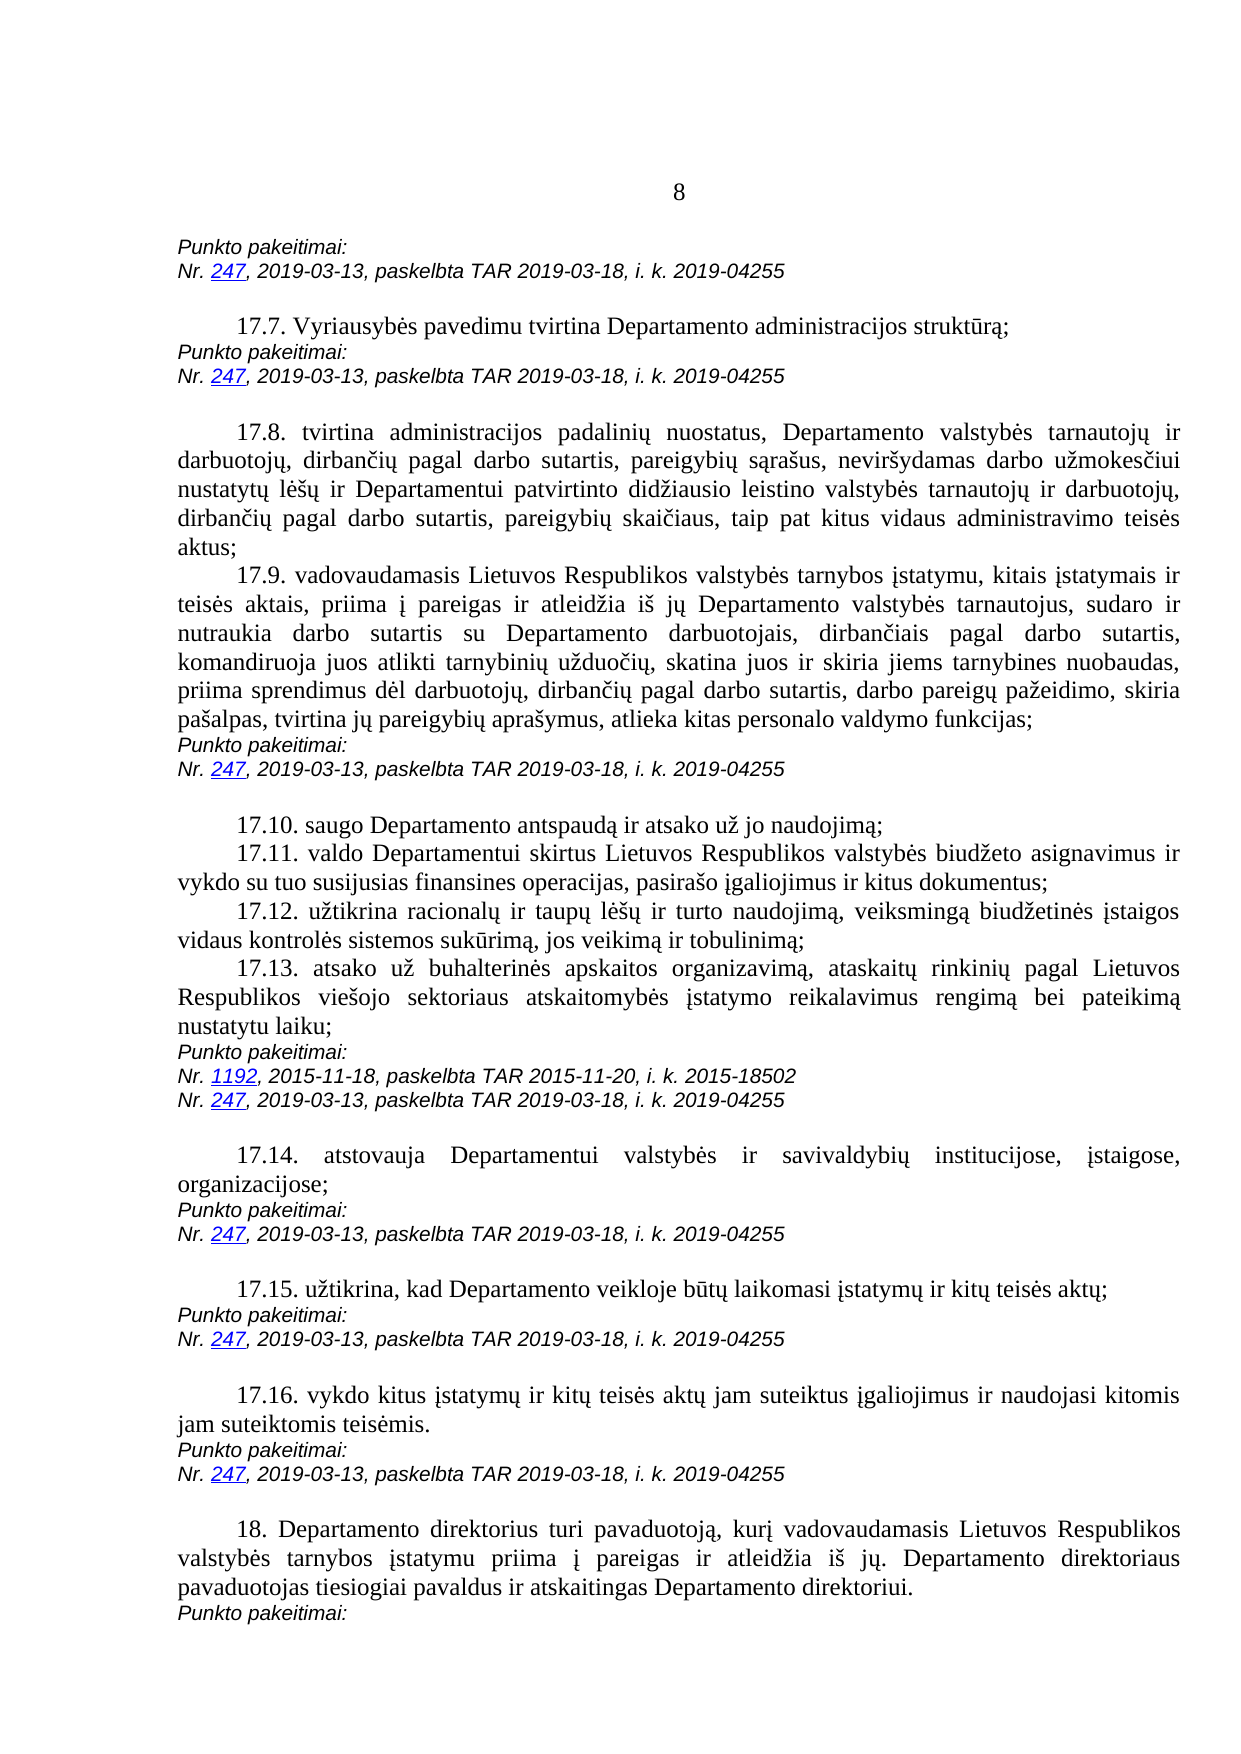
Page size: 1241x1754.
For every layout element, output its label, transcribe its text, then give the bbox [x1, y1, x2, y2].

text Punkto pakeitimai: [177, 1437, 1181, 1461]
text Nr. 247, 2019-03-13, paskelbta TAR 2019-03-18, i. k. 2019-04255 [177, 1327, 1181, 1351]
text 17.14. atstovauja Departamentui valstybės ir savivaldybių institucijose, įstaigose, organizacijose; [177, 1140, 1181, 1198]
text 17.16. vykdo kitus įstatymų ir kitų teisės aktų jam suteiktus įgaliojimus ir naudojasi kitomis jam suteiktomis teisėmis. [177, 1380, 1181, 1437]
text 17.13. atsako už buhalterinės apskaitos organizavimą, ataskaitų rinkinių pagal Lietuvos Respublikos viešojo sektoriaus atskaitomybės įstatymo reikalavimus rengimą bei pateikimą nustatytu laiku; [177, 953, 1181, 1040]
text Punkto pakeitimai: [177, 1040, 1181, 1064]
text 17.10. saugo Departamento antspaudą ir atsako už jo naudojimą; [177, 810, 1181, 838]
text Nr. 247, 2019-03-13, paskelbta TAR 2019-03-18, i. k. 2019-04255 [177, 1461, 1181, 1485]
text Punkto pakeitimai: [177, 1600, 1181, 1624]
text Punkto pakeitimai: [177, 235, 1181, 259]
text Nr. 247, 2019-03-13, paskelbta TAR 2019-03-18, i. k. 2019-04255 [177, 1088, 1181, 1112]
text 17.9. vadovaudamasis Lietuvos Respublikos valstybės tarnybos įstatymu, kitais įstatymais ir teisės aktais, priima į pareigas ir atleidžia iš jų Departamento valstybės tarnautojus, sudaro ir nutraukia darbo sutartis su Departamento darbuotojais, dirbančiais pagal darbo sutartis, komandiruoja juos atlikti tarnybinių užduočių, skatina juos ir skiria jiems tarnybines nuobaudas, priima sprendimus dėl darbuotojų, dirbančių pagal darbo sutartis, darbo pareigų pažeidimo, skiria pašalpas, tvirtina jų pareigybių aprašymus, atlieka kitas personalo valdymo funkcijas; [177, 561, 1181, 733]
text Punkto pakeitimai: [177, 1303, 1181, 1327]
text Punkto pakeitimai: [177, 1198, 1181, 1222]
text 17.11. valdo Departamentui skirtus Lietuvos Respublikos valstybės biudžeto asignavimus ir vykdo su tuo susijusias finansines operacijas, pasirašo įgaliojimus ir kitus dokumentus; [177, 838, 1181, 896]
text Nr. 247, 2019-03-13, paskelbta TAR 2019-03-18, i. k. 2019-04255 [177, 757, 1181, 781]
text Punkto pakeitimai: [177, 340, 1181, 364]
text 17.15. užtikrina, kad Departamento veikloje būtų laikomasi įstatymų ir kitų teisės aktų; [177, 1274, 1181, 1303]
text 18. Departamento direktorius turi pavaduotoją, kurį vadovaudamasis Lietuvos Respublikos valstybės tarnybos įstatymu priima į pareigas ir atleidžia iš jų. Departamento direktoriaus pavaduotojas tiesiogiai pavaldus ir atskaitingas Departamento direktoriui. [177, 1514, 1181, 1600]
text Nr. 247, 2019-03-13, paskelbta TAR 2019-03-18, i. k. 2019-04255 [177, 364, 1181, 388]
text 17.7. Vyriausybės pavedimu tvirtina Departamento administracijos struktūrą; [177, 311, 1181, 340]
text Nr. 247, 2019-03-13, paskelbta TAR 2019-03-18, i. k. 2019-04255 [177, 259, 1181, 283]
text 17.12. užtikrina racionalų ir taupų lėšų ir turto naudojimą, veiksmingą biudžetinės įstaigos vidaus kontrolės sistemos sukūrimą, jos veikimą ir tobulinimą; [177, 896, 1181, 953]
text 17.8. tvirtina administracijos padalinių nuostatus, Departamento valstybės tarnautojų ir darbuotojų, dirbančių pagal darbo sutartis, pareigybių sąrašus, neviršydamas darbo užmokesčiui nustatytų lėšų ir Departamentui patvirtinto didžiausio leistino valstybės tarnautojų ir darbuotojų, dirbančių pagal darbo sutartis, pareigybių skaičiaus, taip pat kitus vidaus administravimo teisės aktus; [177, 417, 1181, 561]
text Nr. 247, 2019-03-13, paskelbta TAR 2019-03-18, i. k. 2019-04255 [177, 1222, 1181, 1246]
text Punkto pakeitimai: [177, 733, 1181, 757]
text Nr. 1192, 2015-11-18, paskelbta TAR 2015-11-20, i. k. 2015-18502 [177, 1064, 1181, 1088]
